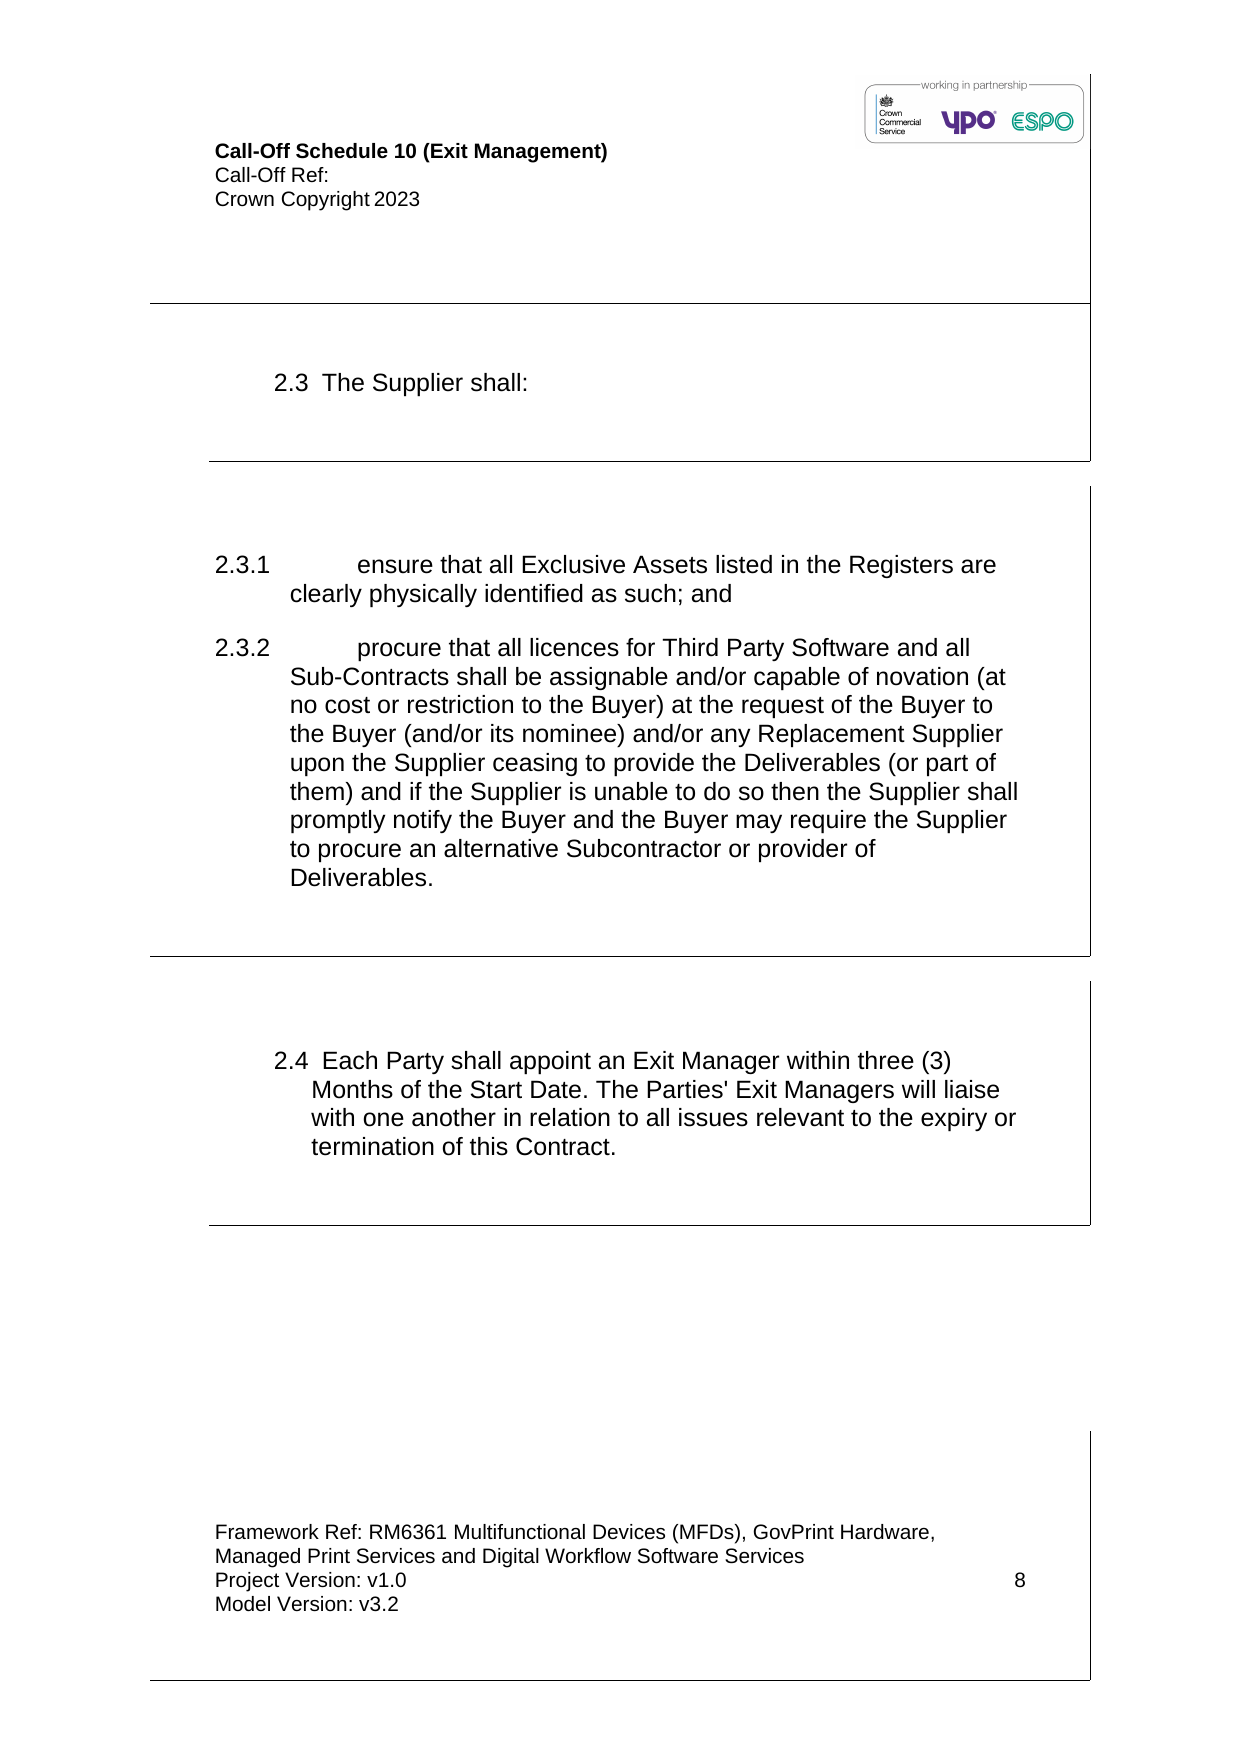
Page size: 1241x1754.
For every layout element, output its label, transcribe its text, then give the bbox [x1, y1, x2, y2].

list Each Party shall appoint an Exit Manager within three (3) Months of the Start Date. The Parties' Exit Managers will liaise with one another in relation to all issues relevant to the expiry or termination of this Contract. [209, 981, 1090, 1225]
list ensure that all Exclusive Assets listed in the Registers are clearly physically identified as such; and [150, 486, 1090, 568]
list procure that all licences for Third Party Software and all Sub-Contracts shall be assignable and/or capable of novation (at no cost or restriction to the Buyer) at the request of the Buyer to the Buyer (and/or its nominee) and/or any Replacement Supplier upon the Supplier ceasing to provide the Deliverables (or part of them) and if the Supplier is unable to do so then the Supplier shall promptly notify the Buyer and the Buyer may require the Supplier to procure an alternative Subcontractor or provider of Deliverables. [150, 568, 1090, 956]
list The Supplier shall: [209, 303, 1090, 461]
